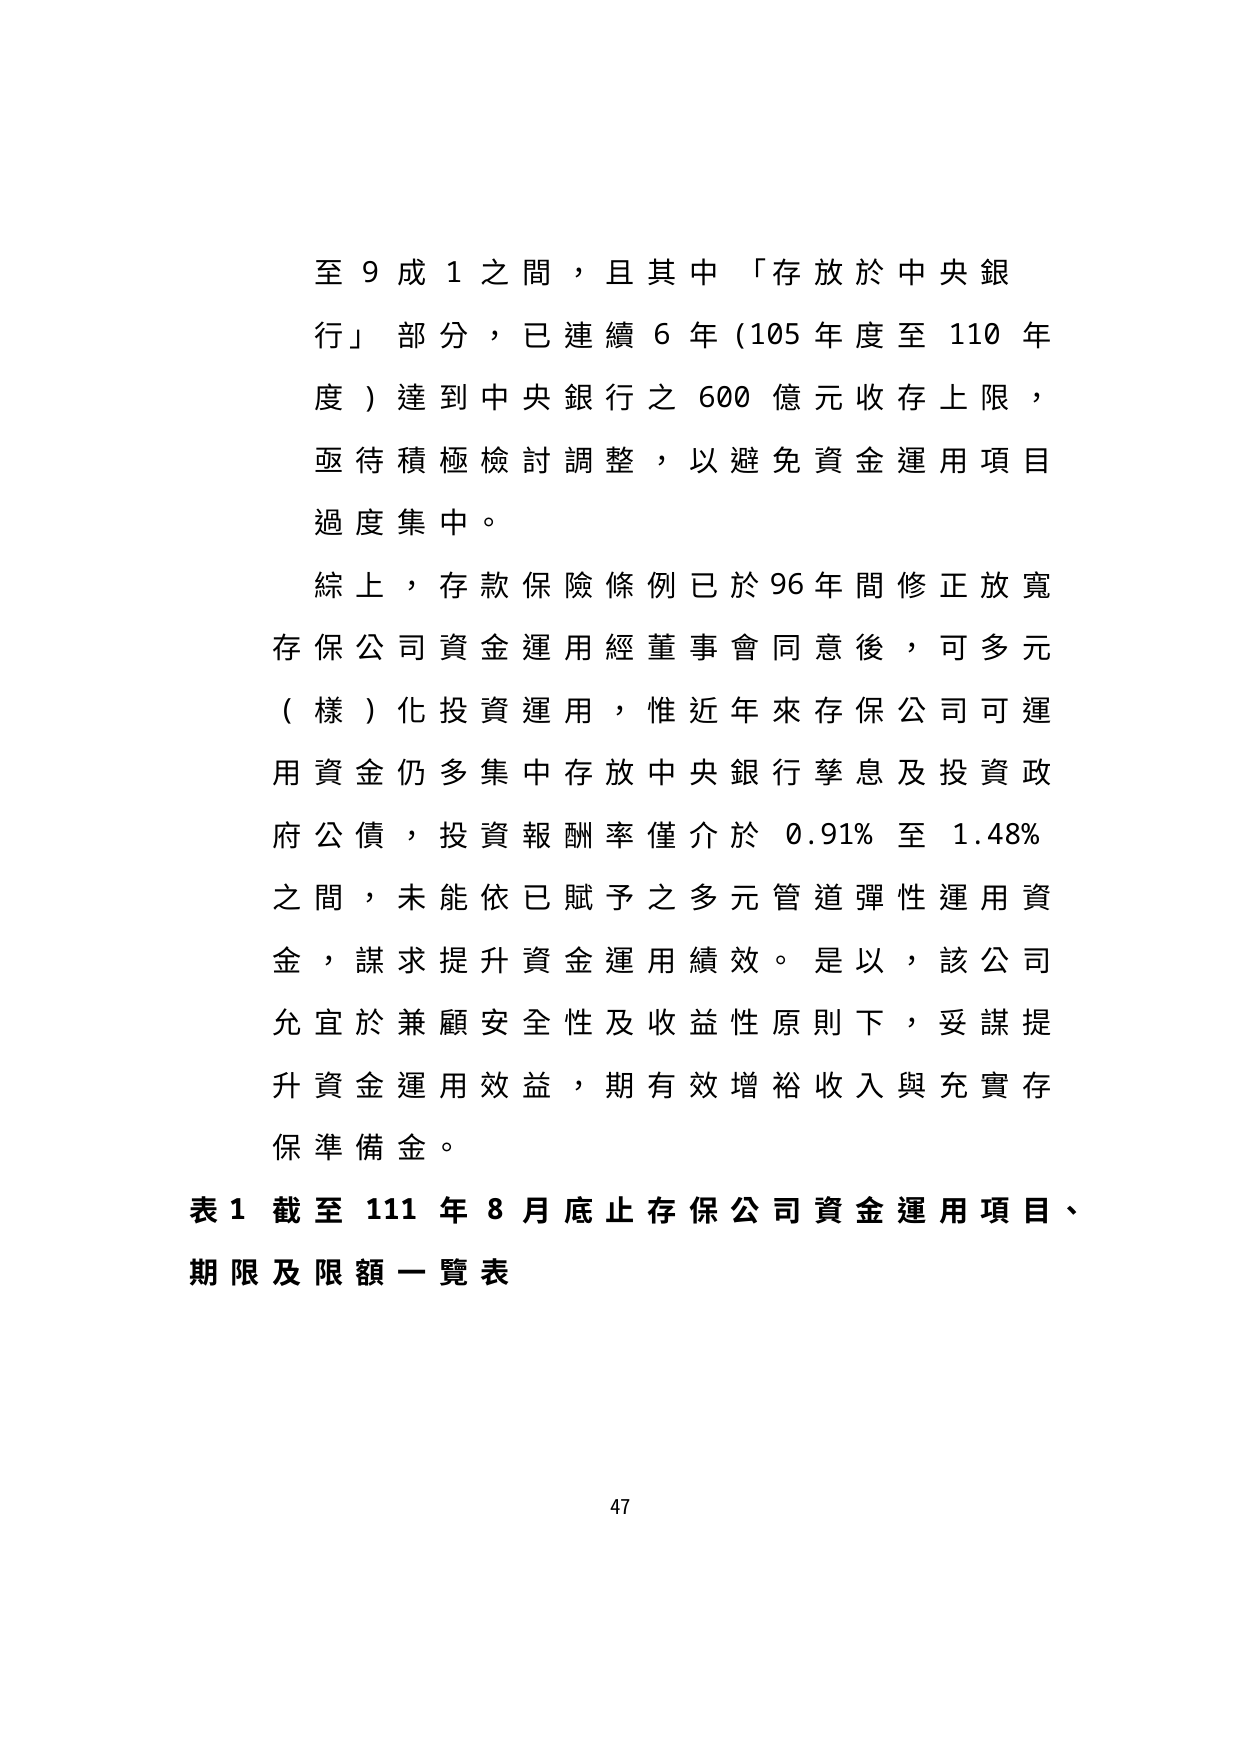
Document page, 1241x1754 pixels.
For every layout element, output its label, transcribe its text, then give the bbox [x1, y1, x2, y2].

text 表1 截至111年8月底止存保公司資金運用項目、期限及限額一覽表 [153, 1167, 1087, 1292]
text 綜上，存款保險條例已於96年間修正放寬存保公司資金運用經董事會同意後，可多元(樣)化投資運用，惟近年來存保公司可運用資金仍多集中存放中央銀行孳息及投資政府公債，投資報酬率僅介於0.91%至1.48%之間，未能依已賦予之多元管道彈性運用資金，謀求提升資金運用績效。是以，該公司允宜於兼顧安全性及收益性原則下，妥謀提升資金運用效益，期有效增裕收入與充實存保準備金。 [242, 542, 1058, 1167]
text 至9成1之間，且其中「存放於中央銀行」部分，已連續6年(105年度至110年度)達到中央銀行之600億元收存上限，亟待積極檢討調整，以避免資金運用項目過度集中。 [271, 229, 1058, 542]
